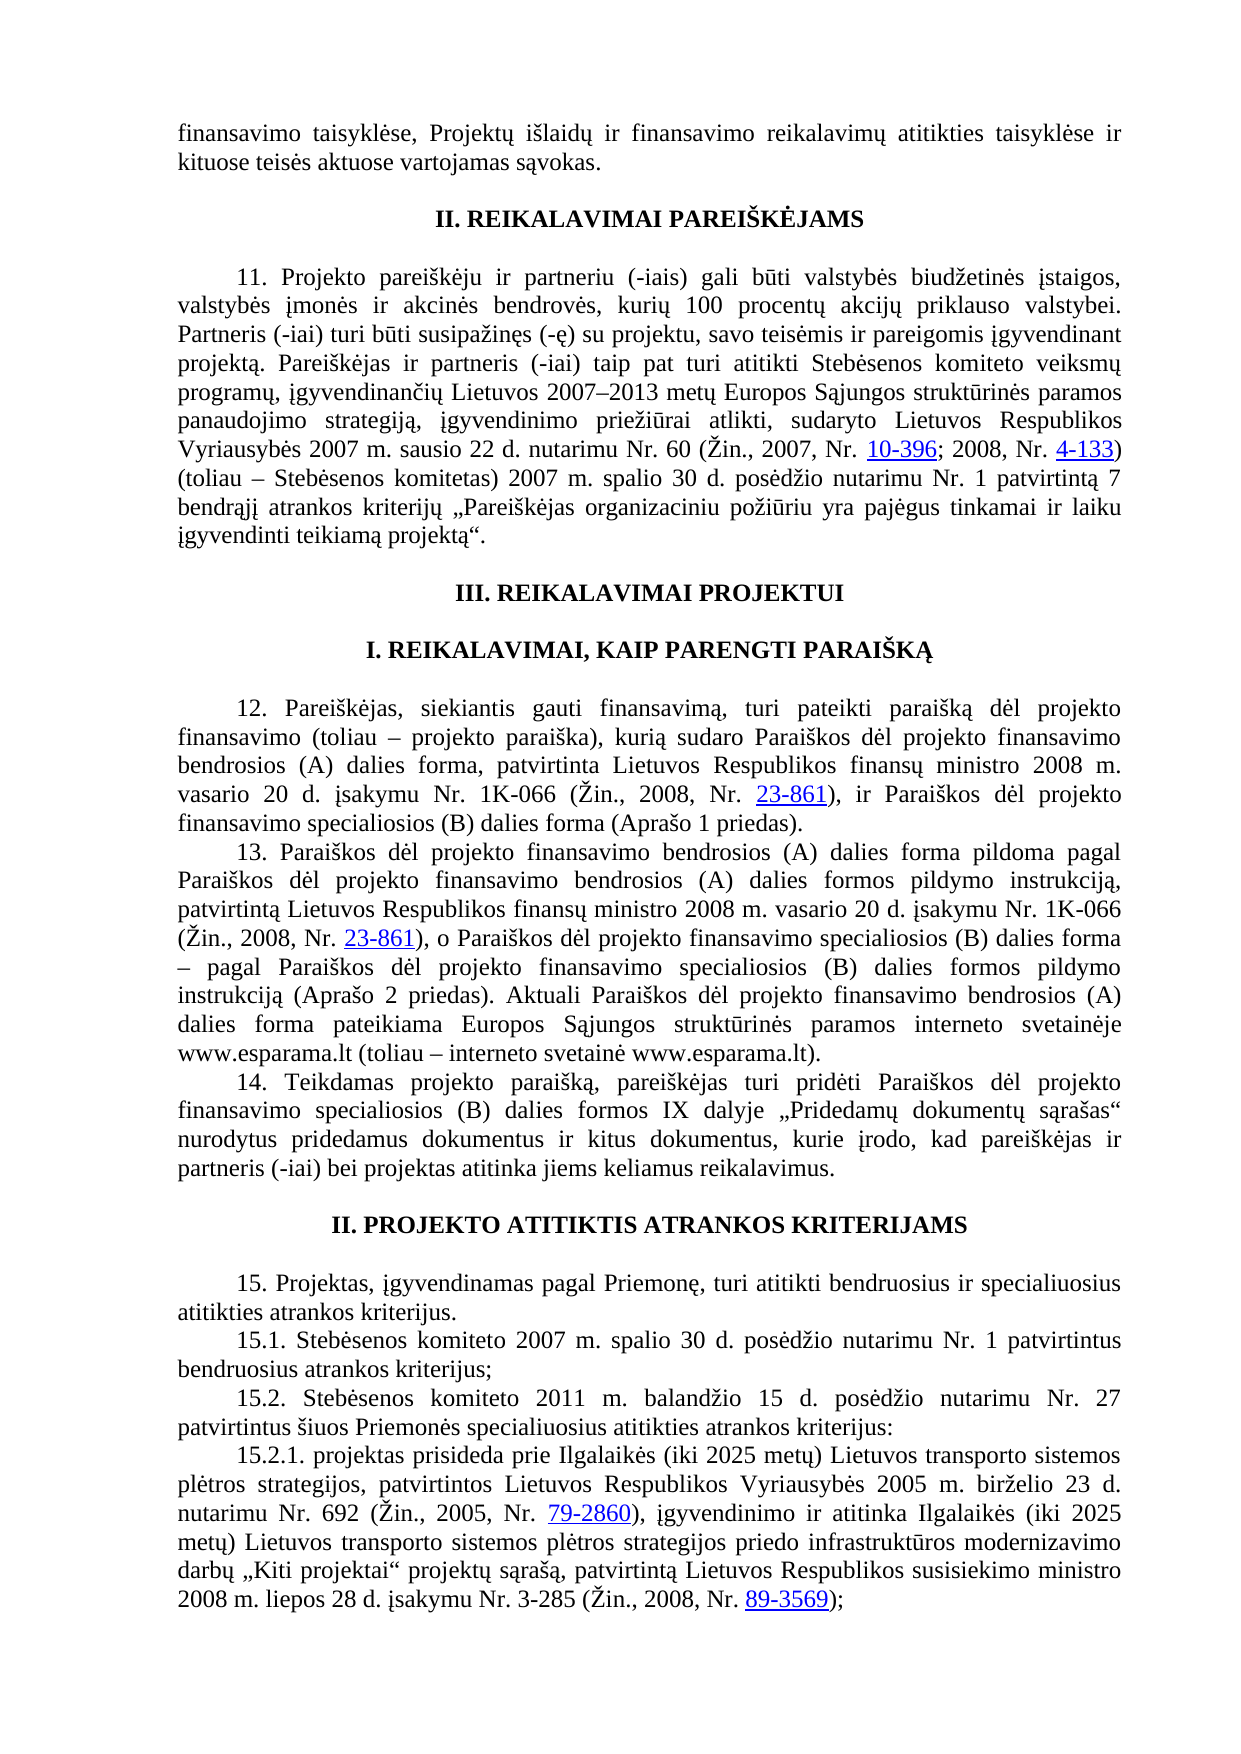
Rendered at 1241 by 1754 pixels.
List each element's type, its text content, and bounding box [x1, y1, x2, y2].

text I. REIKALAVIMAI, KAIP PARENGTI PARAIŠKĄ [177, 636, 1122, 664]
text III. Reikalavimai projektui [177, 578, 1122, 607]
text 15.2. Stebėsenos komiteto 2011 m. balandžio 15 d. posėdžio nutarimu Nr. 27 patvirtintus šiuos Priemonės specialiuosius atitikties atrankos kriterijus: [177, 1383, 1122, 1441]
text 14. Teikdamas projekto paraišką, pareiškėjas turi pridėti Paraiškos dėl projekto finansavimo specialiosios (B) dalies formos IX dalyje „Pridedamų dokumentų sąrašas“ nurodytus pridedamus dokumentus ir kitus dokumentus, kurie įrodo, kad pareiškėjas ir partneris (-iai) bei projektas atitinka jiems keliamus reikalavimus. [177, 1067, 1122, 1182]
text II. Reikalavimai pareiškėjams [177, 204, 1122, 233]
text 15.1. Stebėsenos komiteto 2007 m. spalio 30 d. posėdžio nutarimu Nr. 1 patvirtintus bendruosius atrankos kriterijus; [177, 1326, 1122, 1383]
text 15.2.1. projektas prisideda prie Ilgalaikės (iki 2025 metų) Lietuvos transporto sistemos plėtros strategijos, patvirtintos Lietuvos Respublikos Vyriausybės 2005 m. birželio 23 d. nutarimu Nr. 692 (Žin., 2005, Nr. 79-2860), įgyvendinimo ir atitinka Ilgalaikės (iki 2025 metų) Lietuvos transporto sistemos plėtros strategijos priedo infrastruktūros modernizavimo darbų „Kiti projektai“ projektų sąrašą, patvirtintą Lietuvos Respublikos susisiekimo ministro 2008 m. liepos 28 d. įsakymu Nr. 3-285 (Žin., 2008, Nr. 89-3569); [177, 1441, 1122, 1613]
text finansavimo taisyklėse, Projektų išlaidų ir finansavimo reikalavimų atitikties taisyklėse ir kituose teisės aktuose vartojamas sąvokas. [177, 118, 1122, 176]
text 11. Projekto pareiškėju ir partneriu (-iais) gali būti valstybės biudžetinės įstaigos, valstybės įmonės ir akcinės bendrovės, kurių 100 procentų akcijų priklauso valstybei. Partneris (-iai) turi būti susipažinęs (-ę) su projektu, savo teisėmis ir pareigomis įgyvendinant projektą. Pareiškėjas ir partneris (-iai) taip pat turi atitikti Stebėsenos komiteto veiksmų programų, įgyvendinančių Lietuvos 2007–2013 metų Europos Sąjungos struktūrinės paramos panaudojimo strategiją, įgyvendinimo priežiūrai atlikti, sudaryto Lietuvos Respublikos Vyriausybės 2007 m. sausio 22 d. nutarimu Nr. 60 (Žin., 2007, Nr. 10-396; 2008, Nr. 4-133) (toliau – Stebėsenos komitetas) 2007 m. spalio 30 d. posėdžio nutarimu Nr. 1 patvirtintą 7 bendrąjį atrankos kriterijų „Pareiškėjas organizaciniu požiūriu yra pajėgus tinkamai ir laiku įgyvendinti teikiamą projektą“. [177, 262, 1122, 549]
text II. PROJEKTO ATITIKTIS ATRANKOS KRITERIJAMS [177, 1211, 1122, 1239]
text 12. Pareiškėjas, siekiantis gauti finansavimą, turi pateikti paraišką dėl projekto finansavimo (toliau – projekto paraiška), kurią sudaro Paraiškos dėl projekto finansavimo bendrosios (A) dalies forma, patvirtinta Lietuvos Respublikos finansų ministro 2008 m. vasario 20 d. įsakymu Nr. 1K-066 (Žin., 2008, Nr. 23-861), ir Paraiškos dėl projekto finansavimo specialiosios (B) dalies forma (Aprašo 1 priedas). [177, 693, 1122, 837]
text 15. Projektas, įgyvendinamas pagal Priemonę, turi atitikti bendruosius ir specialiuosius atitikties atrankos kriterijus. [177, 1268, 1122, 1326]
text 13. Paraiškos dėl projekto finansavimo bendrosios (A) dalies forma pildoma pagal Paraiškos dėl projekto finansavimo bendrosios (A) dalies formos pildymo instrukciją, patvirtintą Lietuvos Respublikos finansų ministro 2008 m. vasario 20 d. įsakymu Nr. 1K-066 (Žin., 2008, Nr. 23-861), o Paraiškos dėl projekto finansavimo specialiosios (B) dalies forma – pagal Paraiškos dėl projekto finansavimo specialiosios (B) dalies formos pildymo instrukciją (Aprašo 2 priedas). Aktuali Paraiškos dėl projekto finansavimo bendrosios (A) dalies forma pateikiama Europos Sąjungos struktūrinės paramos interneto svetainėje www.esparama.lt (toliau – interneto svetainė www.esparama.lt). [177, 837, 1122, 1067]
